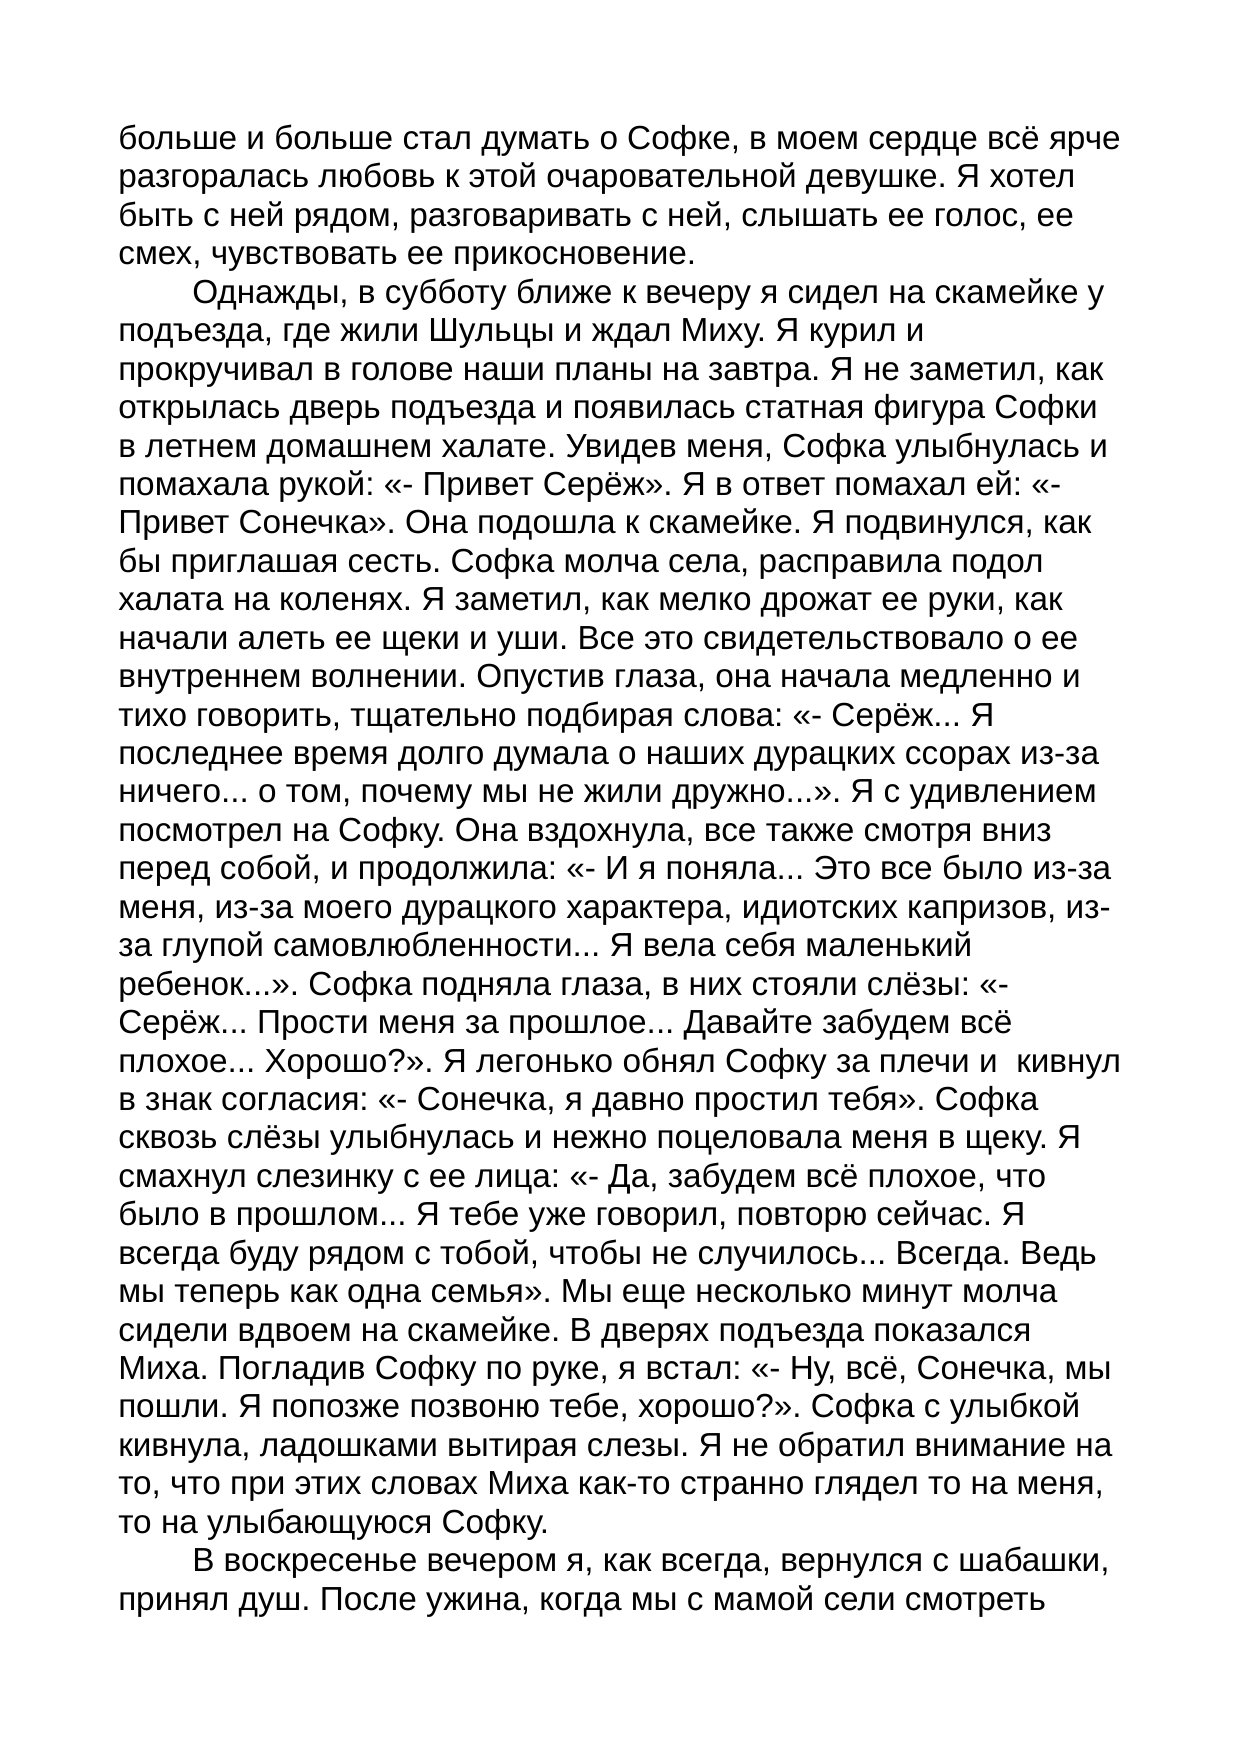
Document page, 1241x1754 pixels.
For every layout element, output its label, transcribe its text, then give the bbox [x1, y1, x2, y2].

text больше и больше стал думать о Софке, в моем сердце всё ярче разгоралась любовь к этой очаровательной девушке. Я хотел быть с ней рядом, разговаривать с ней, слышать ее голос, ее смех, чувствовать ее прикосновение. [118, 118, 1122, 272]
text В воскресенье вечером я, как всегда, вернулся с шабашки, принял душ. После ужина, когда мы с мамой сели смотреть [118, 1540, 1122, 1617]
text Однажды, в субботу ближе к вечеру я сидел на скамейке у подъезда, где жили Шульцы и ждал Миху. Я курил и прокручивал в голове наши планы на завтра. Я не заметил, как открылась дверь подъезда и появилась статная фигура Софки в летнем домашнем халате. Увидев меня, Софка улыбнулась и помахала рукой: «- Привет Серёж». Я в ответ помахал ей: «- Привет Сонечка». Она подошла к скамейке. Я подвинулся, как бы приглашая сесть. Софка молча села, расправила подол халата на коленях. Я заметил, как мелко дрожат ее руки, как начали алеть ее щеки и уши. Все это свидетельствовало о ее внутреннем волнении. Опустив глаза, она начала медленно и тихо говорить, тщательно подбирая слова: «- Серёж... Я последнее время долго думала о наших дурацких ссорах из-за ничего... о том, почему мы не жили дружно...». Я с удивлением посмотрел на Софку. Она вздохнула, все также смотря вниз перед собой, и продолжила: «- И я поняла... Это все было из-за меня, из-за моего дурацкого характера, идиотских капризов, из-за глупой самовлюбленности... Я вела себя маленький ребенок...». Софка подняла глаза, в них стояли слёзы: «- Серёж... Прости меня за прошлое... Давайте забудем всё плохое... Хорошо?». Я легонько обнял Софку за плечи и кивнул в знак согласия: «- Сонечка, я давно простил тебя». Софка сквозь слёзы улыбнулась и нежно поцеловала меня в щеку. Я смахнул слезинку с ее лица: «- Да, забудем всё плохое, что было в прошлом... Я тебе уже говорил, повторю сейчас. Я всегда буду рядом с тобой, чтобы не случилось... Всегда. Ведь мы теперь как одна семья». Мы еще несколько минут молча сидели вдвоем на скамейке. В дверях подъезда показался Миха. Погладив Софку по руке, я встал: «- Ну, всё, Сонечка, мы пошли. Я попозже позвоню тебе, хорошо?». Софка с улыбкой кивнула, ладошками вытирая слезы. Я не обратил внимание на то, что при этих словах Миха как-то странно глядел то на меня, то на улыбающуюся Софку. [118, 272, 1122, 1540]
